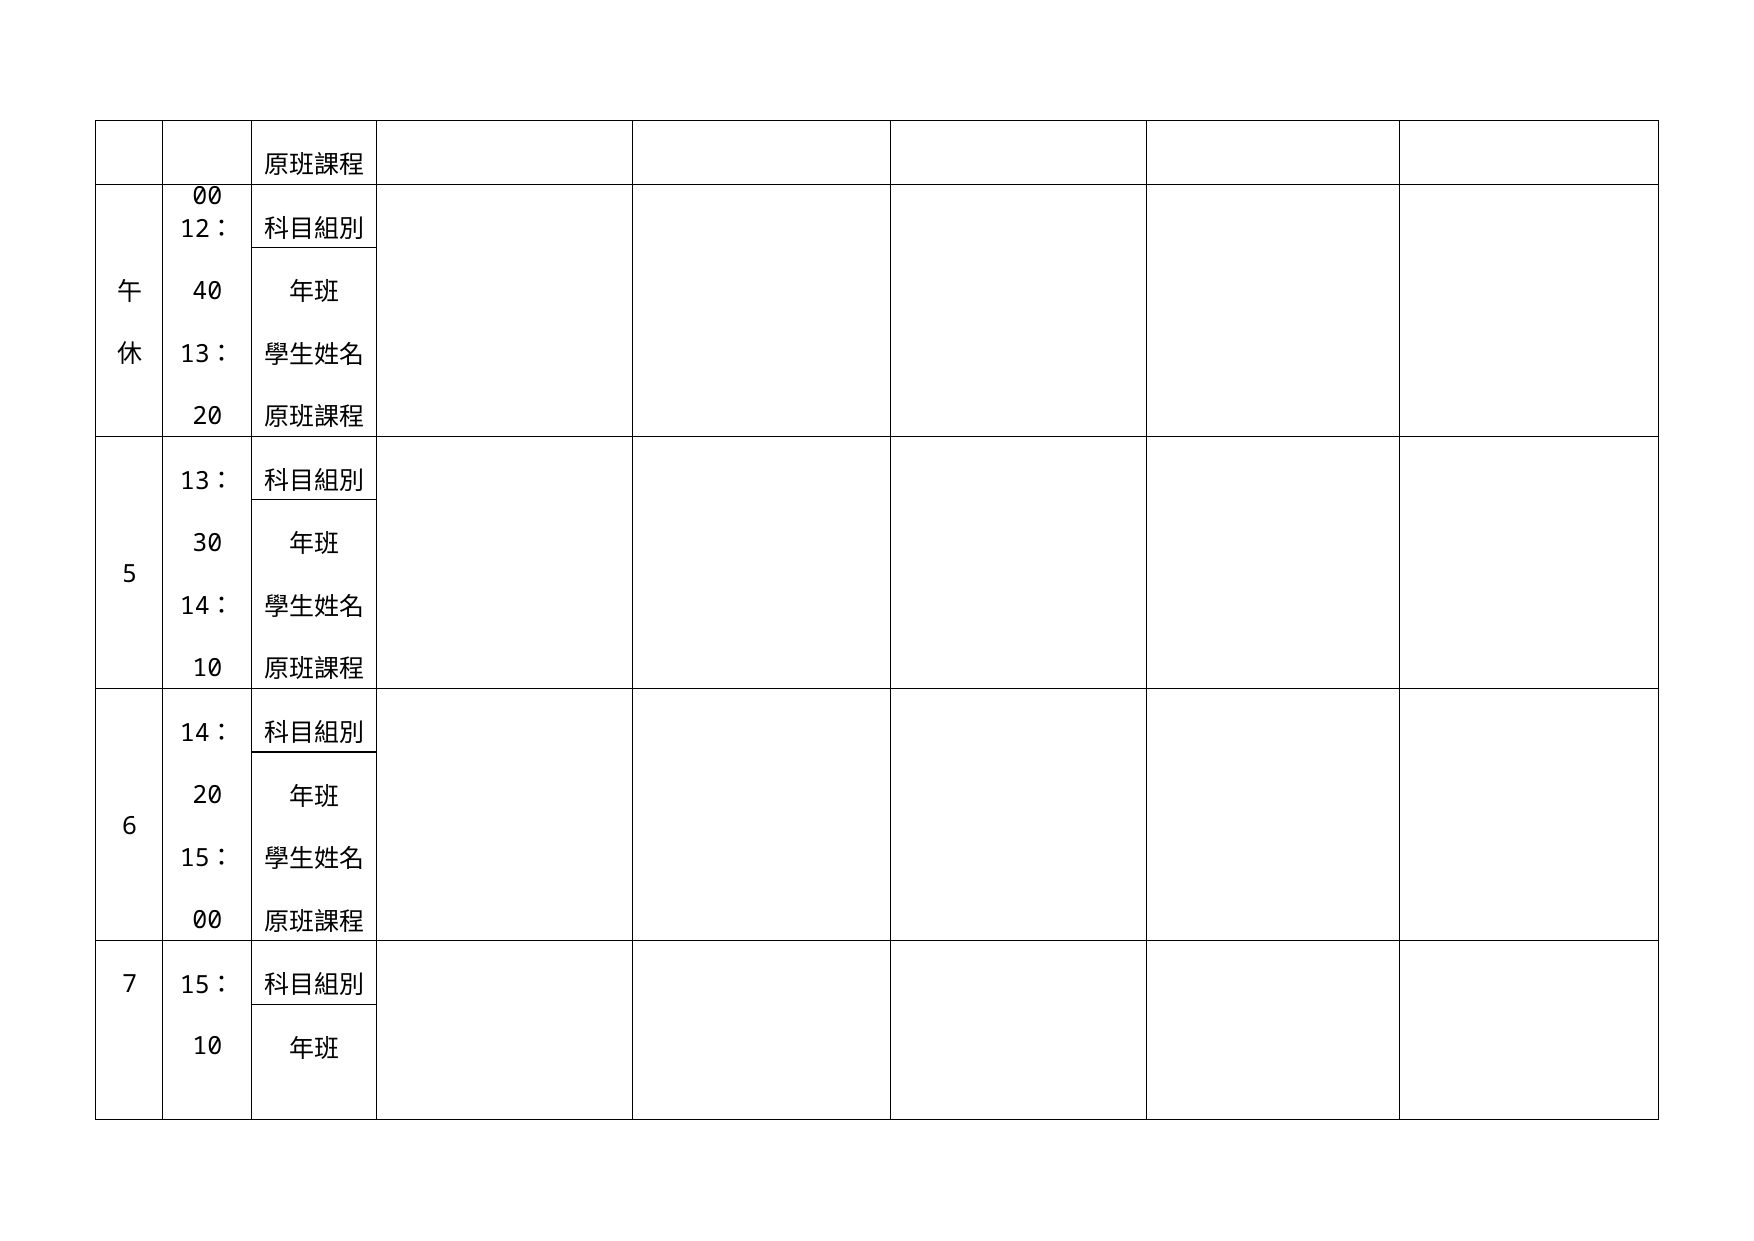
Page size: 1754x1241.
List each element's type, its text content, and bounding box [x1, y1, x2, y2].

table_cell [1147, 437, 1399, 688]
table_cell [377, 121, 632, 184]
table_cell [377, 185, 632, 436]
table_cell [377, 941, 632, 1119]
table_cell 5 [96, 437, 162, 688]
table_cell [1147, 185, 1399, 436]
table_cell 6 [96, 689, 162, 940]
table_cell [1400, 689, 1658, 940]
table_cell 15：10 15：50 [163, 941, 251, 1119]
table_cell 年班 學生姓名 原班課程 [252, 500, 376, 688]
table_cell 11：20 12：00 [163, 121, 251, 184]
table_cell [1400, 185, 1658, 436]
table_cell 科目組別 [252, 437, 376, 499]
table_cell [377, 689, 632, 940]
table_cell 年班 學生姓名 原班課程 [252, 248, 376, 436]
table_cell [891, 185, 1146, 436]
table_cell [633, 689, 890, 940]
table_cell 原班課程 [252, 121, 376, 184]
table_cell 午休 [96, 185, 162, 436]
table_cell [891, 437, 1146, 688]
table_cell 科目組別 [252, 941, 376, 1003]
table_cell [96, 121, 162, 184]
table_cell [377, 437, 632, 688]
table_cell [1400, 437, 1658, 688]
table_cell [891, 941, 1146, 1119]
table_cell 13：30 14：10 [163, 437, 251, 688]
table_cell [1400, 941, 1658, 1119]
table_cell [1147, 121, 1399, 184]
table_cell 科目組別 [252, 689, 376, 751]
table_cell 年班 [252, 1005, 376, 1119]
table_cell [1147, 941, 1399, 1119]
table_cell 年班 學生姓名 原班課程 [252, 753, 376, 940]
table_cell 14：20 15：00 [163, 689, 251, 940]
table_cell 12：40 13：20 [163, 185, 251, 436]
table_cell [1400, 121, 1658, 184]
table_cell [891, 689, 1146, 940]
table_cell [1147, 689, 1399, 940]
table_cell 科目組別 [252, 185, 376, 247]
table_cell [633, 121, 890, 184]
table_cell [633, 437, 890, 688]
table_cell 7 [96, 941, 162, 1119]
table_cell [633, 941, 890, 1119]
table_cell [633, 185, 890, 436]
table_cell [891, 121, 1146, 184]
